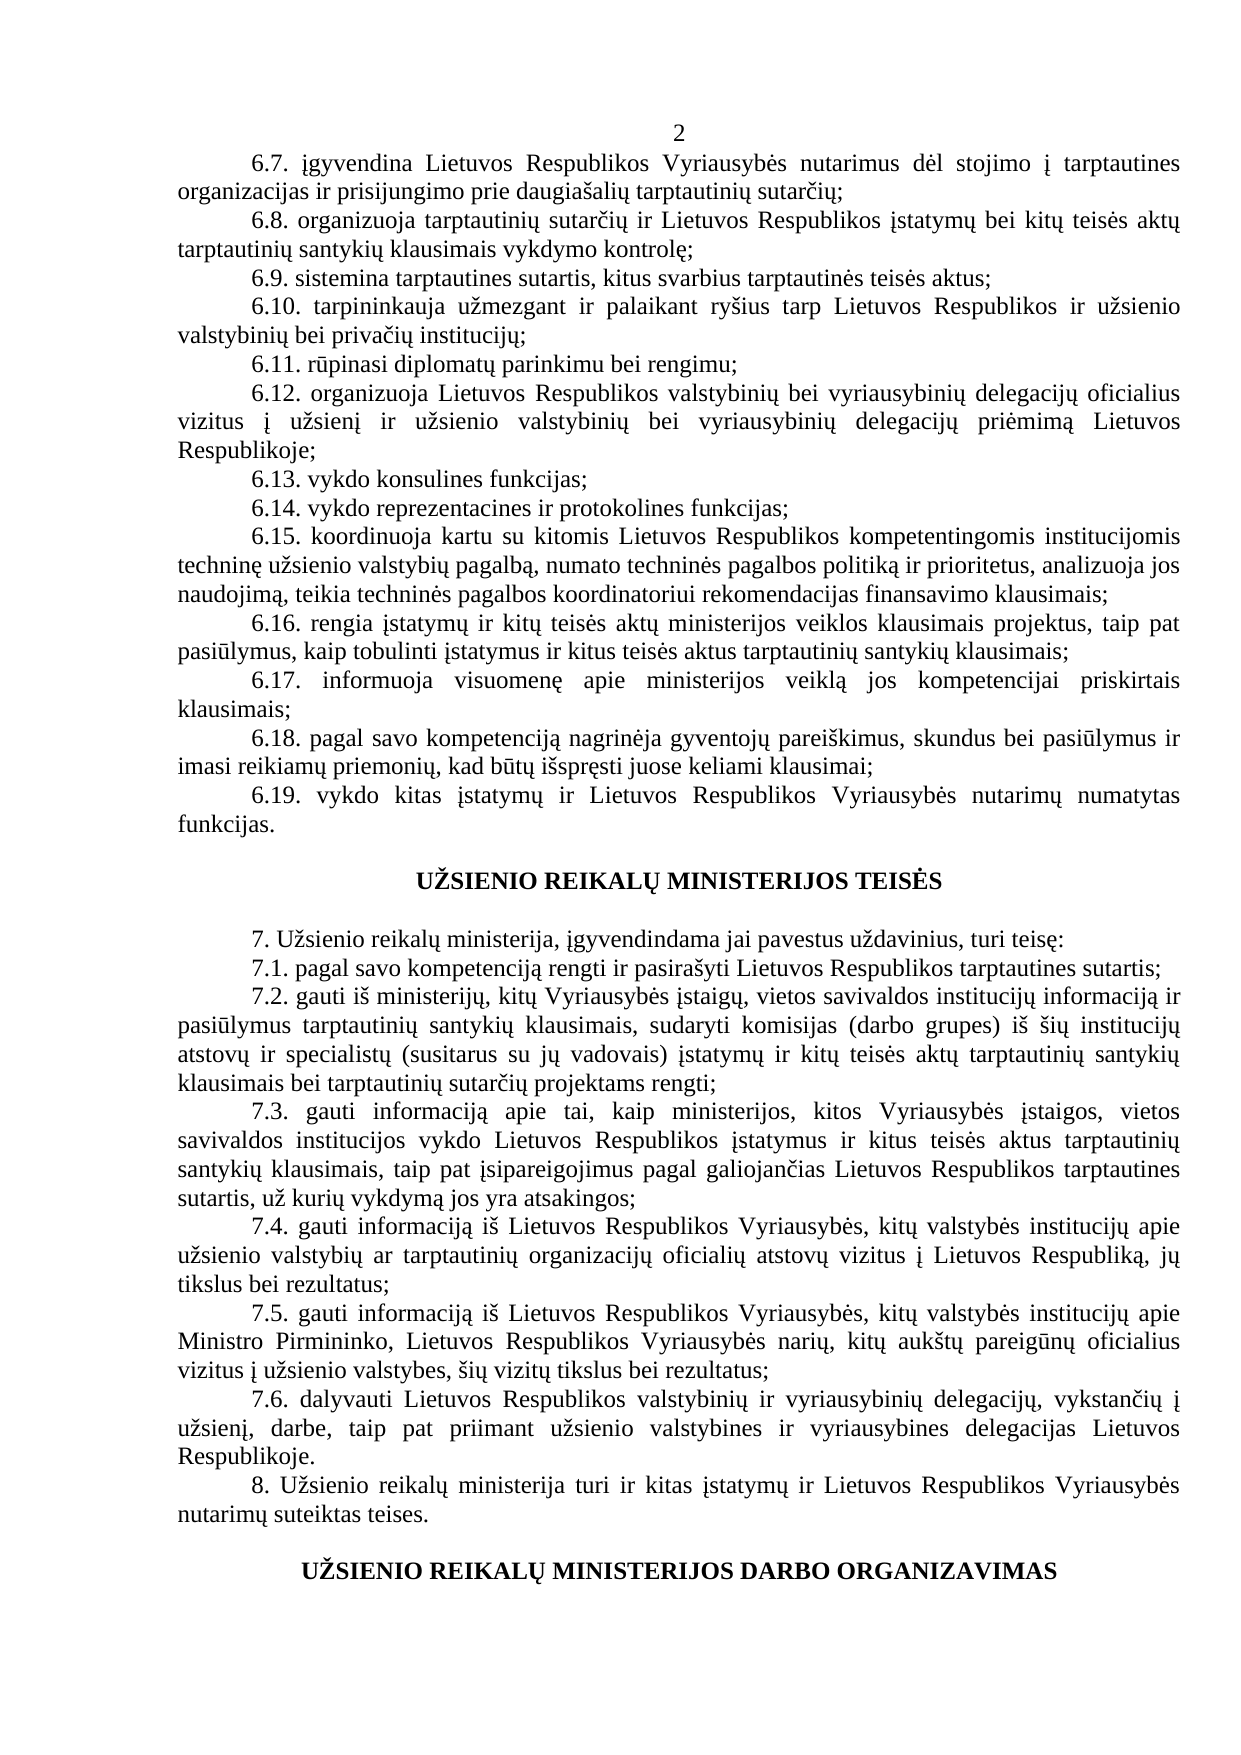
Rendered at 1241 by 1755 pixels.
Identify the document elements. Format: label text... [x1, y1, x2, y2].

text 7.6. dalyvauti Lietuvos Respublikos valstybinių ir vyriausybinių delegacijų, vykstančių į užsienį, darbe, taip pat priimant užsienio valstybines ir vyriausybines delegacijas Lietuvos Respublikoje. [177, 1384, 1181, 1470]
text 6.11. rūpinasi diplomatų parinkimu bei rengimu; [177, 349, 1181, 378]
text 6.7. įgyvendina Lietuvos Respublikos Vyriausybės nutarimus dėl stojimo į tarptautines organizacijas ir prisijungimo prie daugiašalių tarptautinių sutarčių; [177, 148, 1181, 205]
text 8. Užsienio reikalų ministerija turi ir kitas įstatymų ir Lietuvos Respublikos Vyriausybės nutarimų suteiktas teises. [177, 1470, 1181, 1528]
text 6.14. vykdo reprezentacines ir protokolines funkcijas; [177, 493, 1181, 521]
text 7.4. gauti informaciją iš Lietuvos Respublikos Vyriausybės, kitų valstybės institucijų apie užsienio valstybių ar tarptautinių organizacijų oficialių atstovų vizitus į Lietuvos Respubliką, jų tikslus bei rezultatus; [177, 1211, 1181, 1298]
text 7.5. gauti informaciją iš Lietuvos Respublikos Vyriausybės, kitų valstybės institucijų apie Ministro Pirmininko, Lietuvos Respublikos Vyriausybės narių, kitų aukštų pareigūnų oficialius vizitus į užsienio valstybes, šių vizitų tikslus bei rezultatus; [177, 1298, 1181, 1384]
text 6.9. sistemina tarptautines sutartis, kitus svarbius tarptautinės teisės aktus; [177, 263, 1181, 291]
text 7.1. pagal savo kompetenciją rengti ir pasirašyti Lietuvos Respublikos tarptautines sutartis; [177, 953, 1181, 981]
text UŽSIENIO REIKALŲ MINISTERIJOS TEISĖS [177, 866, 1181, 895]
text 6.18. pagal savo kompetenciją nagrinėja gyventojų pareiškimus, skundus bei pasiūlymus ir imasi reikiamų priemonių, kad būtų išspręsti juose keliami klausimai; [177, 723, 1181, 780]
text UŽSIENIO REIKALŲ MINISTERIJOS DARBO ORGANIZAVIMAS [177, 1556, 1181, 1585]
text 6.15. koordinuoja kartu su kitomis Lietuvos Respublikos kompetentingomis institucijomis techninę užsienio valstybių pagalbą, numato techninės pagalbos politiką ir prioritetus, analizuoja jos naudojimą, teikia techninės pagalbos koordinatoriui rekomendacijas finansavimo klausimais; [177, 521, 1181, 608]
text 6.17. informuoja visuomenę apie ministerijos veiklą jos kompetencijai priskirtais klausimais; [177, 665, 1181, 723]
text 7.3. gauti informaciją apie tai, kaip ministerijos, kitos Vyriausybės įstaigos, vietos savivaldos institucijos vykdo Lietuvos Respublikos įstatymus ir kitus teisės aktus tarptautinių santykių klausimais, taip pat įsipareigojimus pagal galiojančias Lietuvos Respublikos tarptautines sutartis, už kurių vykdymą jos yra atsakingos; [177, 1096, 1181, 1211]
text 6.16. rengia įstatymų ir kitų teisės aktų ministerijos veiklos klausimais projektus, taip pat pasiūlymus, kaip tobulinti įstatymus ir kitus teisės aktus tarptautinių santykių klausimais; [177, 608, 1181, 665]
text 6.19. vykdo kitas įstatymų ir Lietuvos Respublikos Vyriausybės nutarimų numatytas funkcijas. [177, 780, 1181, 838]
text 7.2. gauti iš ministerijų, kitų Vyriausybės įstaigų, vietos savivaldos institucijų informaciją ir pasiūlymus tarptautinių santykių klausimais, sudaryti komisijas (darbo grupes) iš šių institucijų atstovų ir specialistų (susitarus su jų vadovais) įstatymų ir kitų teisės aktų tarptautinių santykių klausimais bei tarptautinių sutarčių projektams rengti; [177, 981, 1181, 1096]
text 6.8. organizuoja tarptautinių sutarčių ir Lietuvos Respublikos įstatymų bei kitų teisės aktų tarptautinių santykių klausimais vykdymo kontrolę; [177, 205, 1181, 263]
text 7. Užsienio reikalų ministerija, įgyvendindama jai pavestus uždavinius, turi teisę: [177, 924, 1181, 953]
text 6.12. organizuoja Lietuvos Respublikos valstybinių bei vyriausybinių delegacijų oficialius vizitus į užsienį ir užsienio valstybinių bei vyriausybinių delegacijų priėmimą Lietuvos Respublikoje; [177, 378, 1181, 464]
text 6.13. vykdo konsulines funkcijas; [177, 464, 1181, 493]
text 6.10. tarpininkauja užmezgant ir palaikant ryšius tarp Lietuvos Respublikos ir užsienio valstybinių bei privačių institucijų; [177, 291, 1181, 349]
